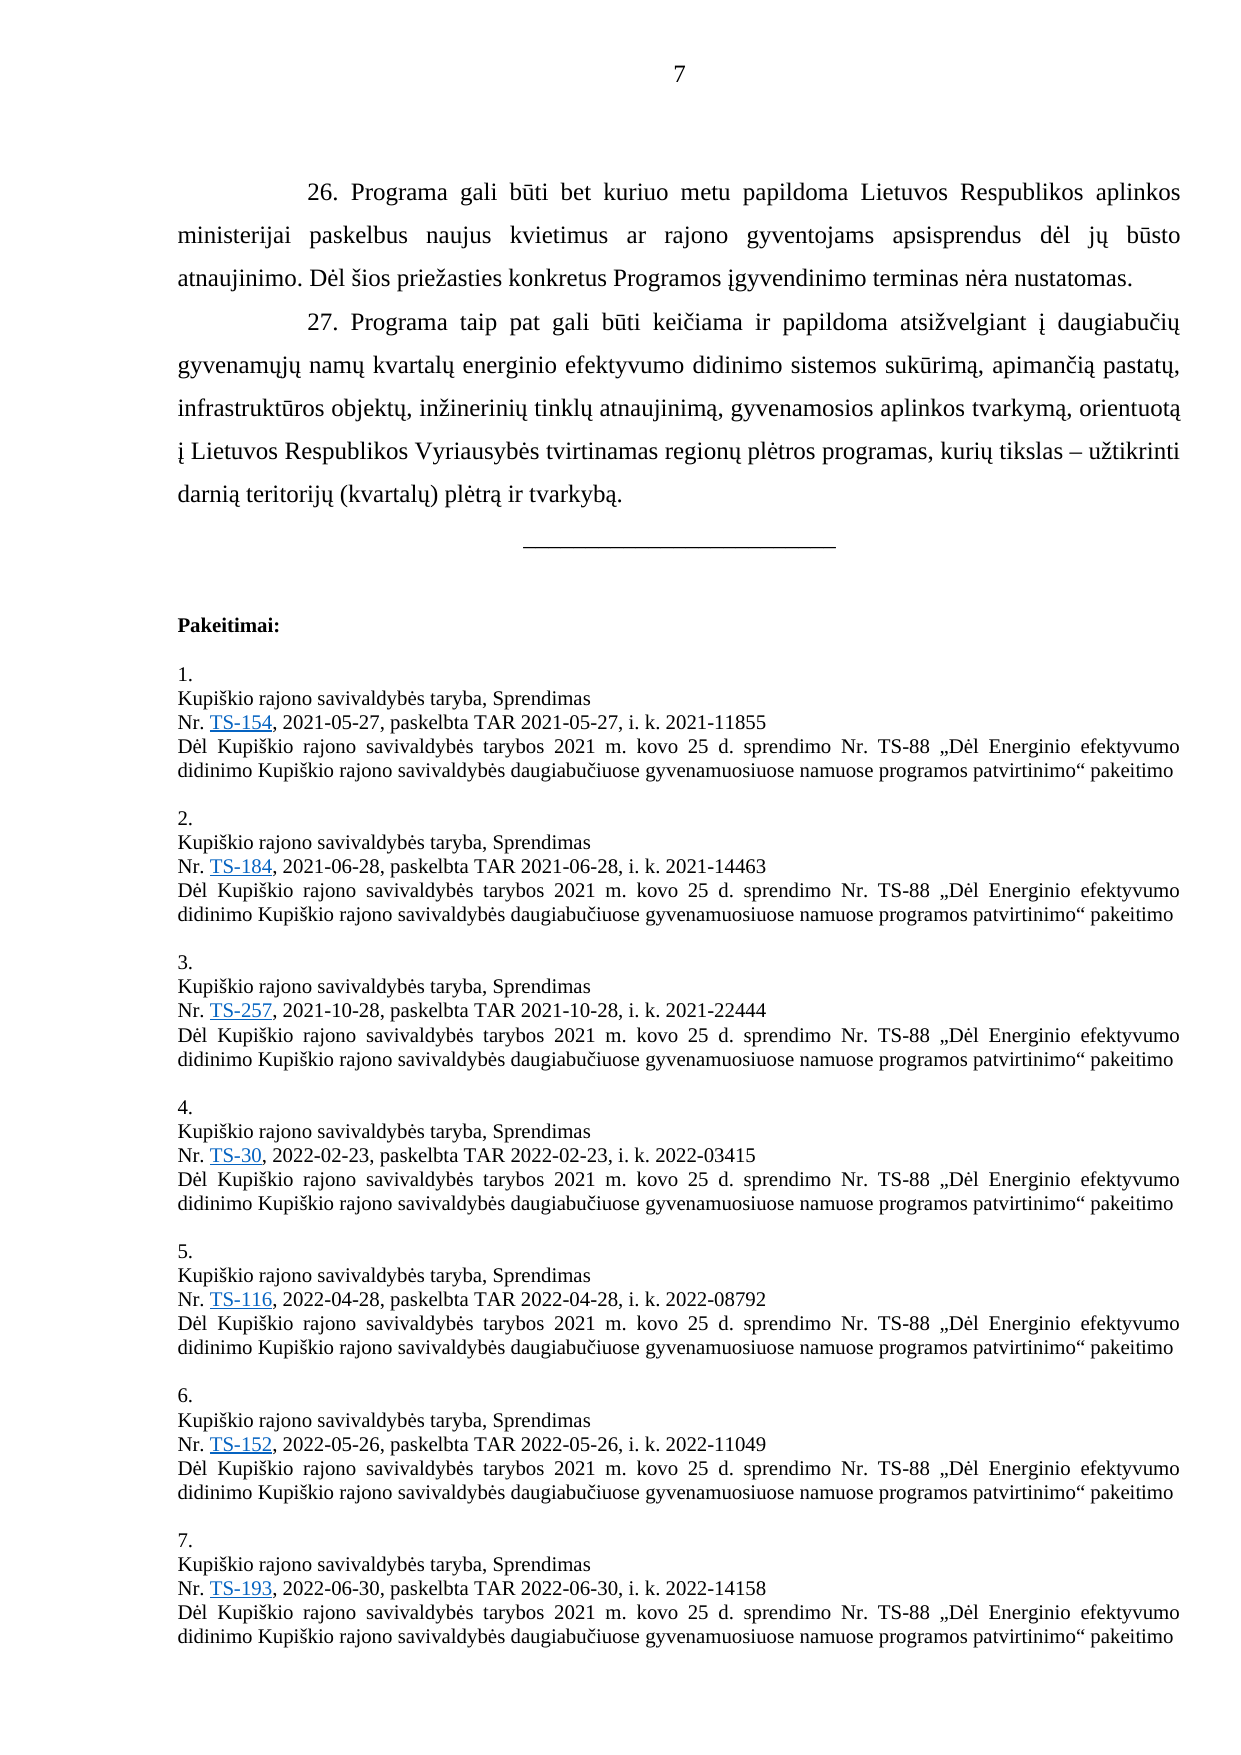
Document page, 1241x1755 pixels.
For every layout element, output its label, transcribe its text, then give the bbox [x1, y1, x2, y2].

text Kupiškio rajono savivaldybės taryba, Sprendimas [177, 1119, 1181, 1143]
text Dėl Kupiškio rajono savivaldybės tarybos 2021 m. kovo 25 d. sprendimo Nr. TS-88 „Dėl Energinio efektyvumo didinimo Kupiškio rajono savivaldybės daugiabučiuose gyvenamuosiuose namuose programos patvirtinimo“ pakeitimo [177, 734, 1181, 782]
text 6. [177, 1383, 1181, 1407]
text Nr. TS-184, 2021-06-28, paskelbta TAR 2021-06-28, i. k. 2021-14463 [177, 854, 1181, 878]
text Pakeitimai: [177, 613, 1181, 637]
text 2. [177, 806, 1181, 830]
text 26. Programa gali būti bet kuriuo metu papildoma Lietuvos Respublikos aplinkos ministerijai paskelbus naujus kvietimus ar rajono gyventojams apsisprendus dėl jų būsto atnaujinimo. Dėl šios priežasties konkretus Programos įgyvendinimo terminas nėra nustatomas. [177, 177, 1181, 292]
text 5. [177, 1239, 1181, 1263]
text Dėl Kupiškio rajono savivaldybės tarybos 2021 m. kovo 25 d. sprendimo Nr. TS-88 „Dėl Energinio efektyvumo didinimo Kupiškio rajono savivaldybės daugiabučiuose gyvenamuosiuose namuose programos patvirtinimo“ pakeitimo [177, 1600, 1181, 1648]
text Dėl Kupiškio rajono savivaldybės tarybos 2021 m. kovo 25 d. sprendimo Nr. TS-88 „Dėl Energinio efektyvumo didinimo Kupiškio rajono savivaldybės daugiabučiuose gyvenamuosiuose namuose programos patvirtinimo“ pakeitimo [177, 1022, 1181, 1071]
text 7. [177, 1528, 1181, 1552]
text Dėl Kupiškio rajono savivaldybės tarybos 2021 m. kovo 25 d. sprendimo Nr. TS-88 „Dėl Energinio efektyvumo didinimo Kupiškio rajono savivaldybės daugiabučiuose gyvenamuosiuose namuose programos patvirtinimo“ pakeitimo [177, 1167, 1181, 1215]
text Kupiškio rajono savivaldybės taryba, Sprendimas [177, 974, 1181, 998]
text Nr. TS-154, 2021-05-27, paskelbta TAR 2021-05-27, i. k. 2021-11855 [177, 710, 1181, 734]
text Nr. TS-257, 2021-10-28, paskelbta TAR 2021-10-28, i. k. 2021-22444 [177, 998, 1181, 1022]
text Kupiškio rajono savivaldybės taryba, Sprendimas [177, 1407, 1181, 1432]
text Dėl Kupiškio rajono savivaldybės tarybos 2021 m. kovo 25 d. sprendimo Nr. TS-88 „Dėl Energinio efektyvumo didinimo Kupiškio rajono savivaldybės daugiabučiuose gyvenamuosiuose namuose programos patvirtinimo“ pakeitimo [177, 878, 1181, 926]
text Kupiškio rajono savivaldybės taryba, Sprendimas [177, 830, 1181, 854]
text Kupiškio rajono savivaldybės taryba, Sprendimas [177, 1263, 1181, 1287]
text 4. [177, 1095, 1181, 1119]
text 27. Programa taip pat gali būti keičiama ir papildoma atsižvelgiant į daugiabučių gyvenamųjų namų kvartalų energinio efektyvumo didinimo sistemos sukūrimą, apimančią pastatų, infrastruktūros objektų, inžinerinių tinklų atnaujinimą, gyvenamosios aplinkos tvarkymą, orientuotą į Lietuvos Respublikos Vyriausybės tvirtinamas regionų plėtros programas, kurių tikslas – užtikrinti darnią teritorijų (kvartalų) plėtrą ir tvarkybą. [177, 307, 1181, 508]
text Kupiškio rajono savivaldybės taryba, Sprendimas [177, 1552, 1181, 1576]
text Nr. TS-116, 2022-04-28, paskelbta TAR 2022-04-28, i. k. 2022-08792 [177, 1287, 1181, 1311]
text 1. [177, 662, 1181, 686]
text Nr. TS-193, 2022-06-30, paskelbta TAR 2022-06-30, i. k. 2022-14158 [177, 1576, 1181, 1600]
text Nr. TS-30, 2022-02-23, paskelbta TAR 2022-02-23, i. k. 2022-03415 [177, 1143, 1181, 1167]
text 3. [177, 950, 1181, 974]
text _________________________ [177, 522, 1181, 551]
text Kupiškio rajono savivaldybės taryba, Sprendimas [177, 686, 1181, 710]
text Dėl Kupiškio rajono savivaldybės tarybos 2021 m. kovo 25 d. sprendimo Nr. TS-88 „Dėl Energinio efektyvumo didinimo Kupiškio rajono savivaldybės daugiabučiuose gyvenamuosiuose namuose programos patvirtinimo“ pakeitimo [177, 1456, 1181, 1504]
text Nr. TS-152, 2022-05-26, paskelbta TAR 2022-05-26, i. k. 2022-11049 [177, 1432, 1181, 1456]
text Dėl Kupiškio rajono savivaldybės tarybos 2021 m. kovo 25 d. sprendimo Nr. TS-88 „Dėl Energinio efektyvumo didinimo Kupiškio rajono savivaldybės daugiabučiuose gyvenamuosiuose namuose programos patvirtinimo“ pakeitimo [177, 1311, 1181, 1359]
